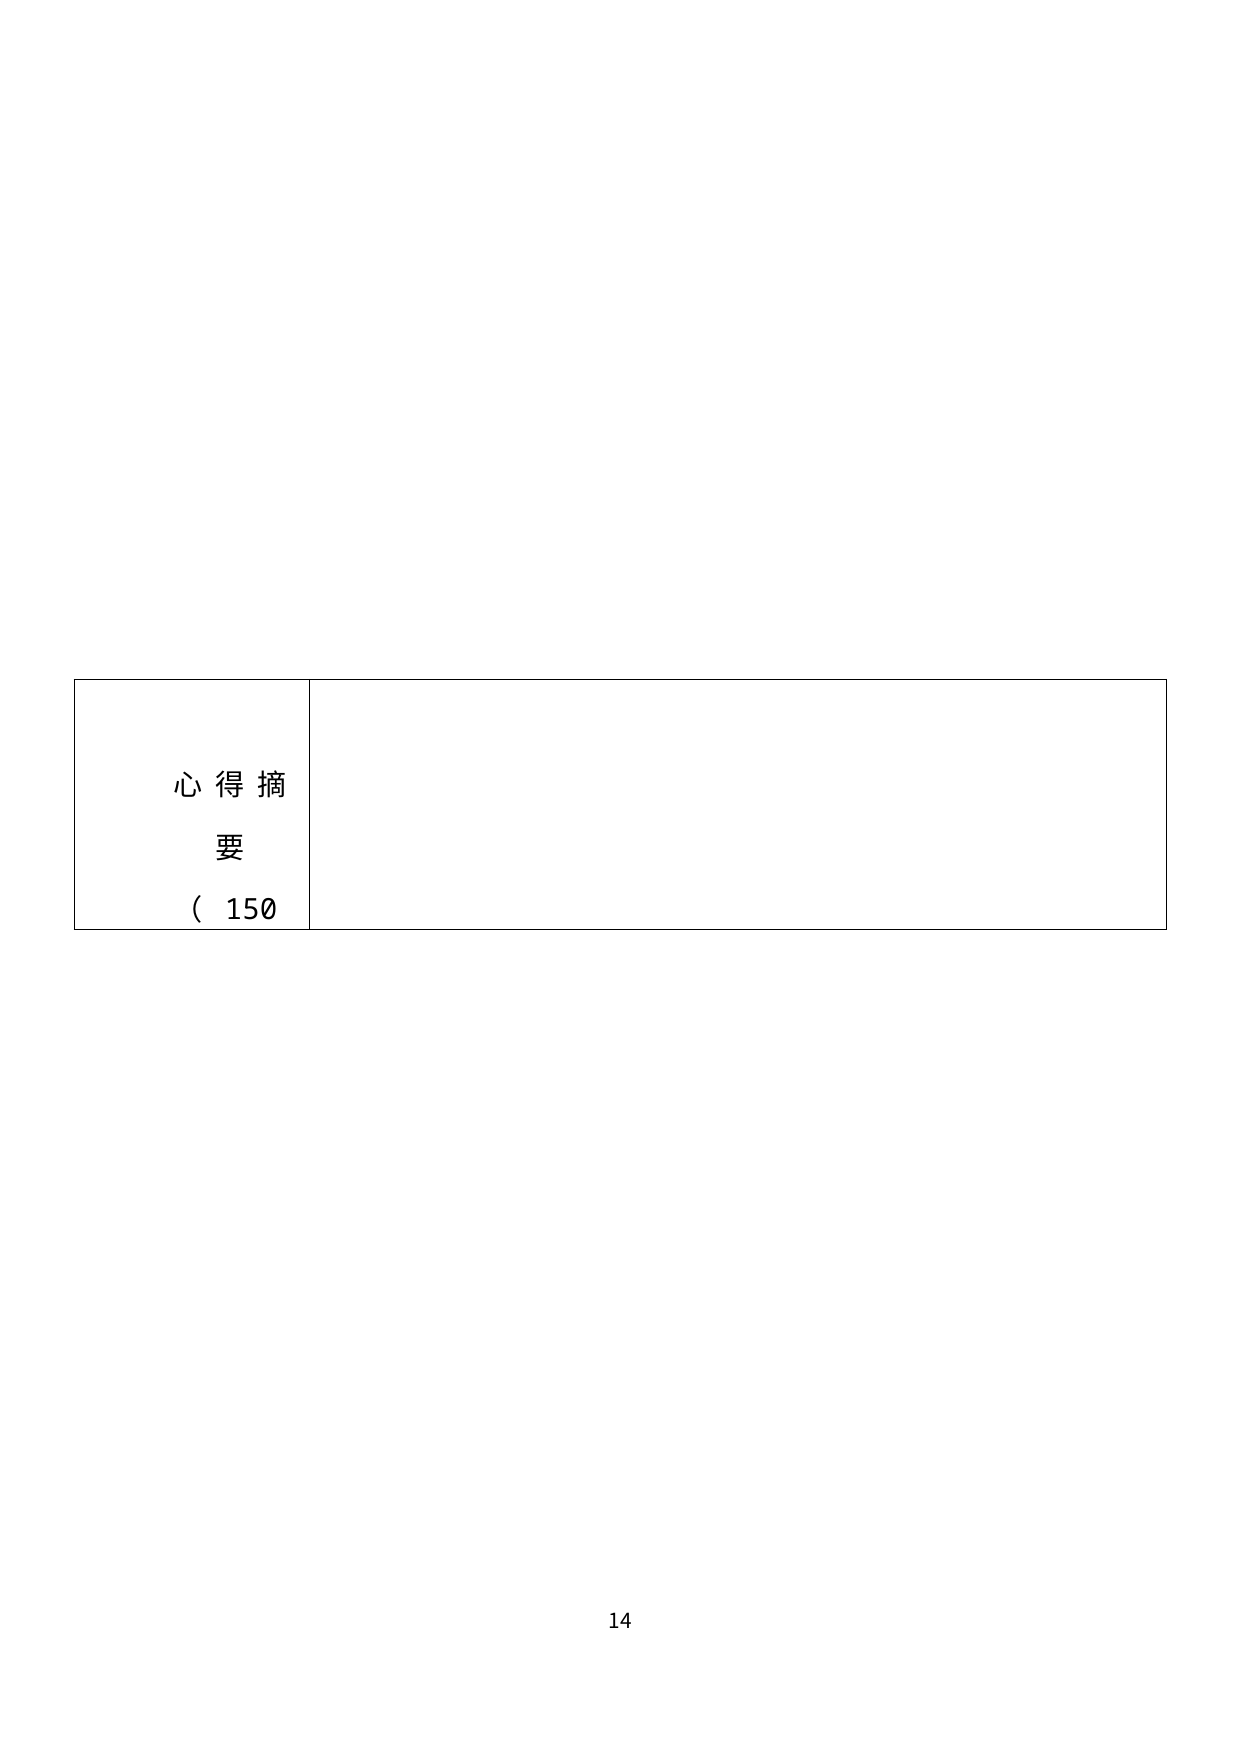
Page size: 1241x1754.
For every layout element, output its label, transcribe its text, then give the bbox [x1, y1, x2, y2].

table_cell 心得摘要 （150 [75, 680, 309, 929]
table_cell [310, 680, 1166, 929]
